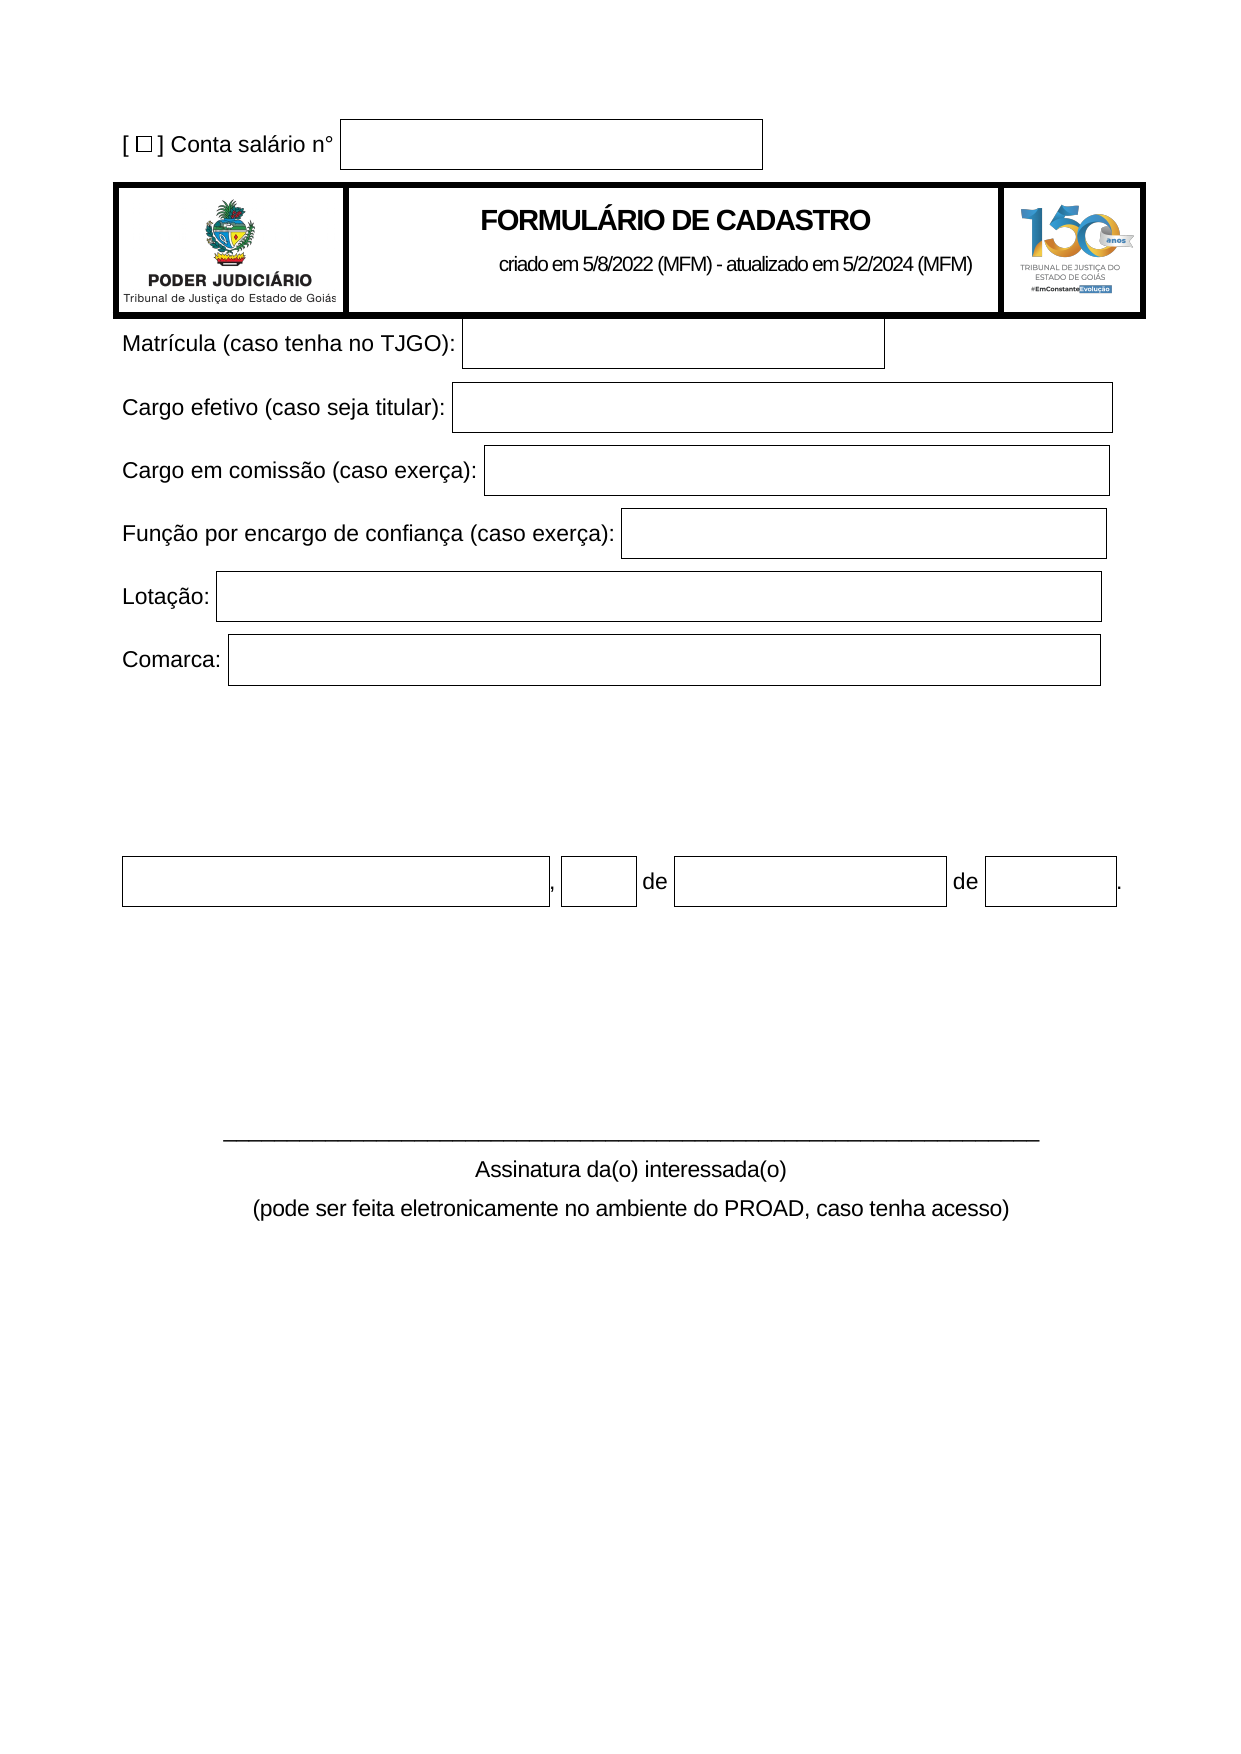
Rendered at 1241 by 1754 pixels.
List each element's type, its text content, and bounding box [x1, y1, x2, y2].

text , [550, 856, 561, 906]
table_header FORMULÁRIO DE CADASTRO criado em 5/8/2022 (MFM) - atualizado em 5/2/2024 (MFM) [349, 188, 998, 312]
text Função por encargo de confiança (caso exerça): [122, 508, 621, 558]
text [885, 319, 1140, 368]
text Comarca: [122, 634, 228, 685]
text (pode ser feita eletronicamente no ambiente do PROAD, caso tenha acesso) [122, 1195, 1140, 1222]
text Assinatura da(o) interessada(o) [122, 1156, 1140, 1182]
text Matrícula (caso tenha no TJGO): [122, 319, 462, 368]
text de [637, 856, 674, 906]
text Lotação: [122, 571, 216, 621]
table_header [1004, 188, 1140, 312]
text Cargo efetivo (caso seja titular): [122, 382, 452, 432]
text de [947, 856, 985, 906]
picture [123, 199, 336, 304]
text [763, 119, 1140, 169]
text [1113, 382, 1140, 432]
text [1102, 571, 1140, 621]
text . [1117, 856, 1140, 906]
table_header [119, 188, 343, 312]
text ________________________________________________________________ [122, 1116, 1140, 1143]
text [1110, 445, 1140, 495]
text [ ] Conta salário n° [122, 119, 340, 169]
picture [1016, 200, 1136, 297]
text Cargo em comissão (caso exerça): [122, 445, 484, 495]
text [1101, 634, 1140, 685]
text [1107, 508, 1140, 558]
